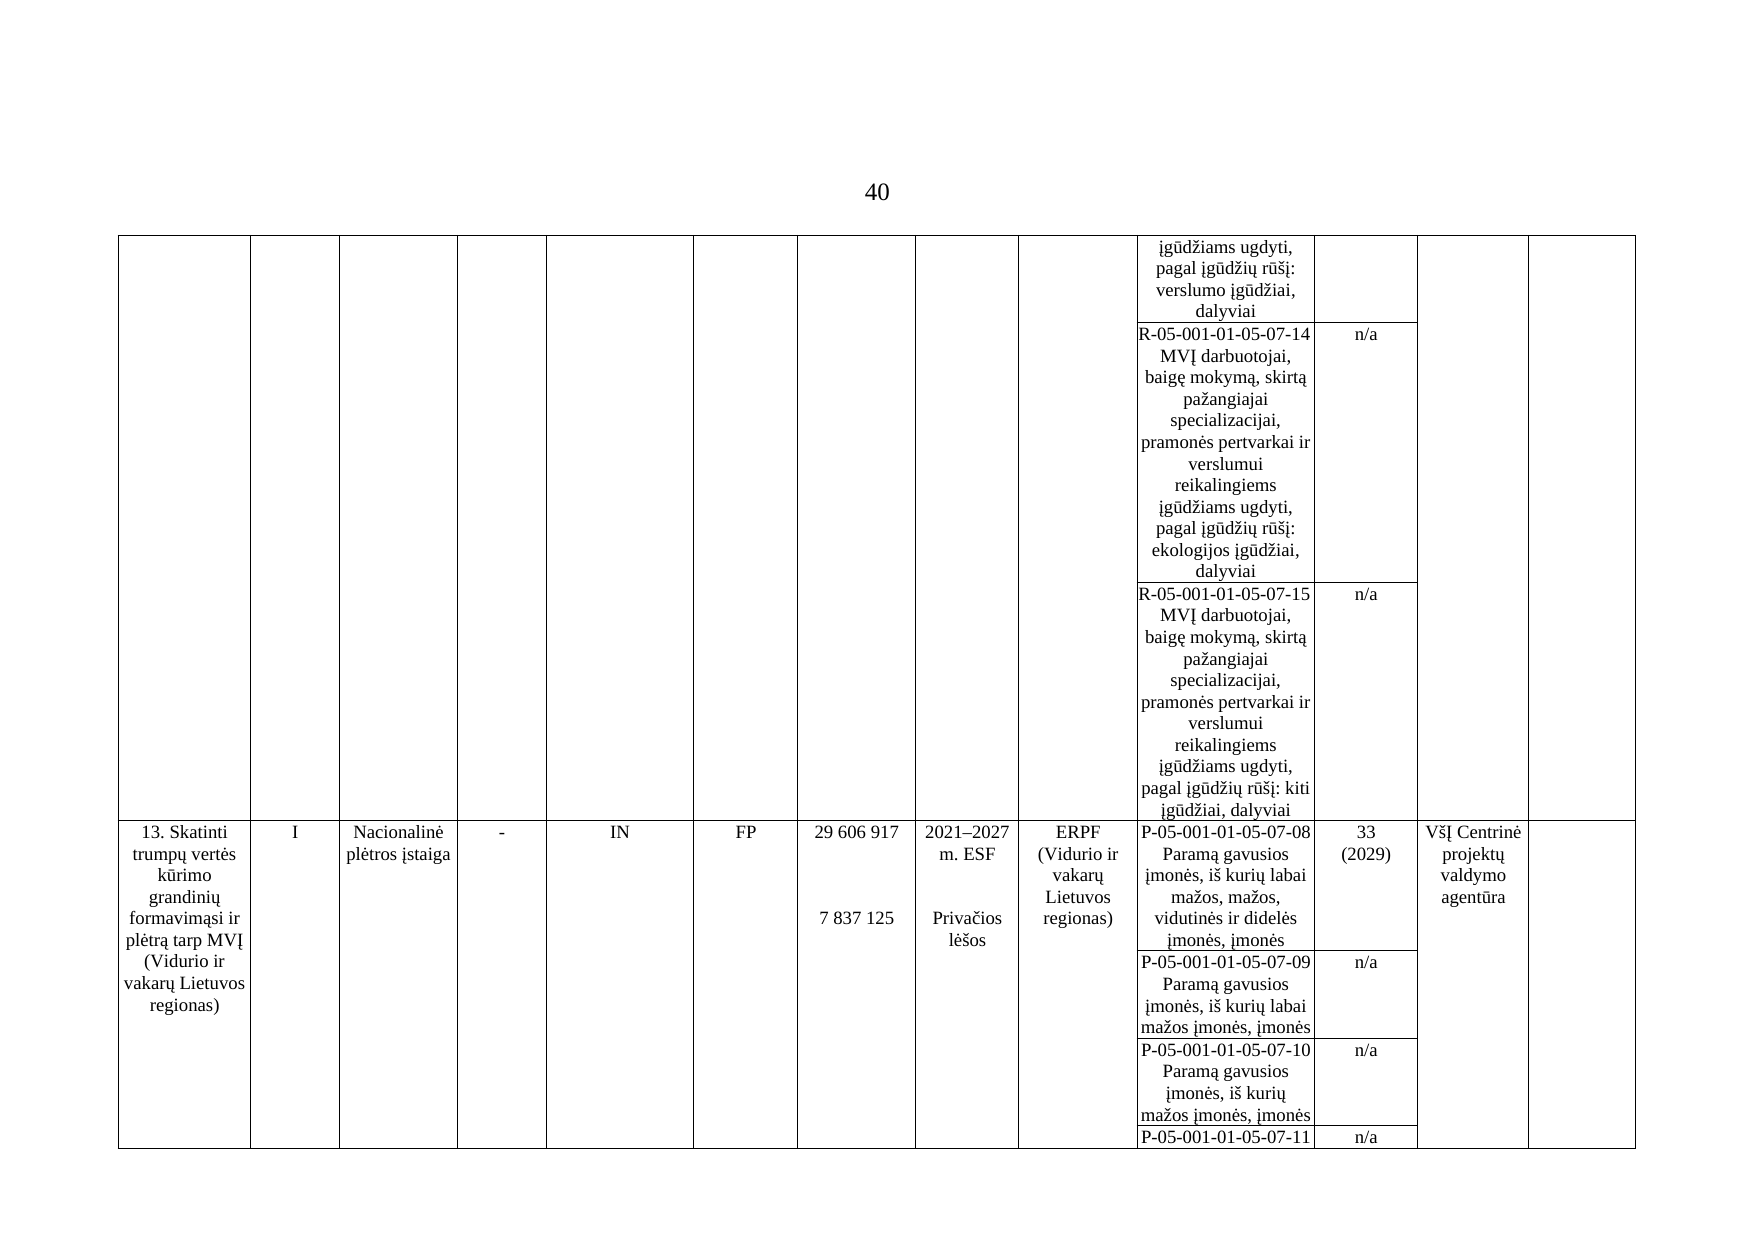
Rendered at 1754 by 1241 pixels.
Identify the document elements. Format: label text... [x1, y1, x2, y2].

table_cell FP [694, 821, 797, 1148]
table_cell [694, 236, 797, 820]
table_cell [119, 236, 250, 820]
table_cell VšĮ Centrinė projektų valdymo agentūra [1418, 821, 1528, 1148]
table_cell 13. Skatinti trumpų vertės kūrimo grandinių formavimąsi ir plėtrą tarp MVĮ (Vidurio ir vakarų Lietuvos regionas) [119, 821, 250, 1148]
table_cell n/a [1315, 583, 1417, 820]
table_cell I [251, 821, 339, 1148]
table_cell įgūdžiams ugdyti, pagal įgūdžių rūšį: verslumo įgūdžiai, dalyviai [1138, 236, 1314, 322]
table_cell 33 (2029) [1315, 821, 1417, 950]
table_cell [340, 236, 457, 820]
table_cell n/a [1315, 951, 1417, 1038]
table_cell [547, 236, 693, 820]
table_cell [1315, 236, 1417, 322]
table_cell P-05-001-01-05-07-09 Paramą gavusios įmonės, iš kurių labai mažos įmonės, įmonės [1138, 951, 1314, 1038]
table_cell n/a [1315, 323, 1417, 582]
table_cell n/a [1315, 1126, 1417, 1148]
table_cell Nacionalinė plėtros įstaiga [340, 821, 457, 1148]
table_cell P-05-001-01-05-07-11 [1138, 1126, 1314, 1148]
table_cell [1529, 236, 1635, 820]
table_cell [1019, 236, 1137, 820]
table_cell [458, 236, 546, 820]
table_cell P-05-001-01-05-07-10 Paramą gavusios įmonės, iš kurių mažos įmonės, įmonės [1138, 1039, 1314, 1125]
table_cell [798, 236, 915, 820]
table_cell IN [547, 821, 693, 1148]
table_cell [251, 236, 339, 820]
table_cell ERPF (Vidurio ir vakarų Lietuvos regionas) [1019, 821, 1137, 1148]
table_cell n/a [1315, 1039, 1417, 1125]
table_cell - [458, 821, 546, 1148]
table_cell R-05-001-01-05-07-15 MVĮ darbuotojai, baigę mokymą, skirtą pažangiajai specializacijai, pramonės pertvarkai ir verslumui reikalingiems įgūdžiams ugdyti, pagal įgūdžių rūšį: kiti įgūdžiai, dalyviai [1138, 583, 1314, 820]
table_cell [1529, 821, 1635, 1148]
table_cell P-05-001-01-05-07-08 Paramą gavusios įmonės, iš kurių labai mažos, mažos, vidutinės ir didelės įmonės, įmonės [1138, 821, 1314, 950]
table_cell 29 606 917 7 837 125 [798, 821, 915, 1148]
table_cell 2021–2027 m. ESF Privačios lėšos [916, 821, 1018, 1148]
table_cell R-05-001-01-05-07-14 MVĮ darbuotojai, baigę mokymą, skirtą pažangiajai specializacijai, pramonės pertvarkai ir verslumui reikalingiems įgūdžiams ugdyti, pagal įgūdžių rūšį: ekologijos įgūdžiai, dalyviai [1138, 323, 1314, 582]
table_cell [1418, 236, 1528, 820]
table_cell [916, 236, 1018, 820]
